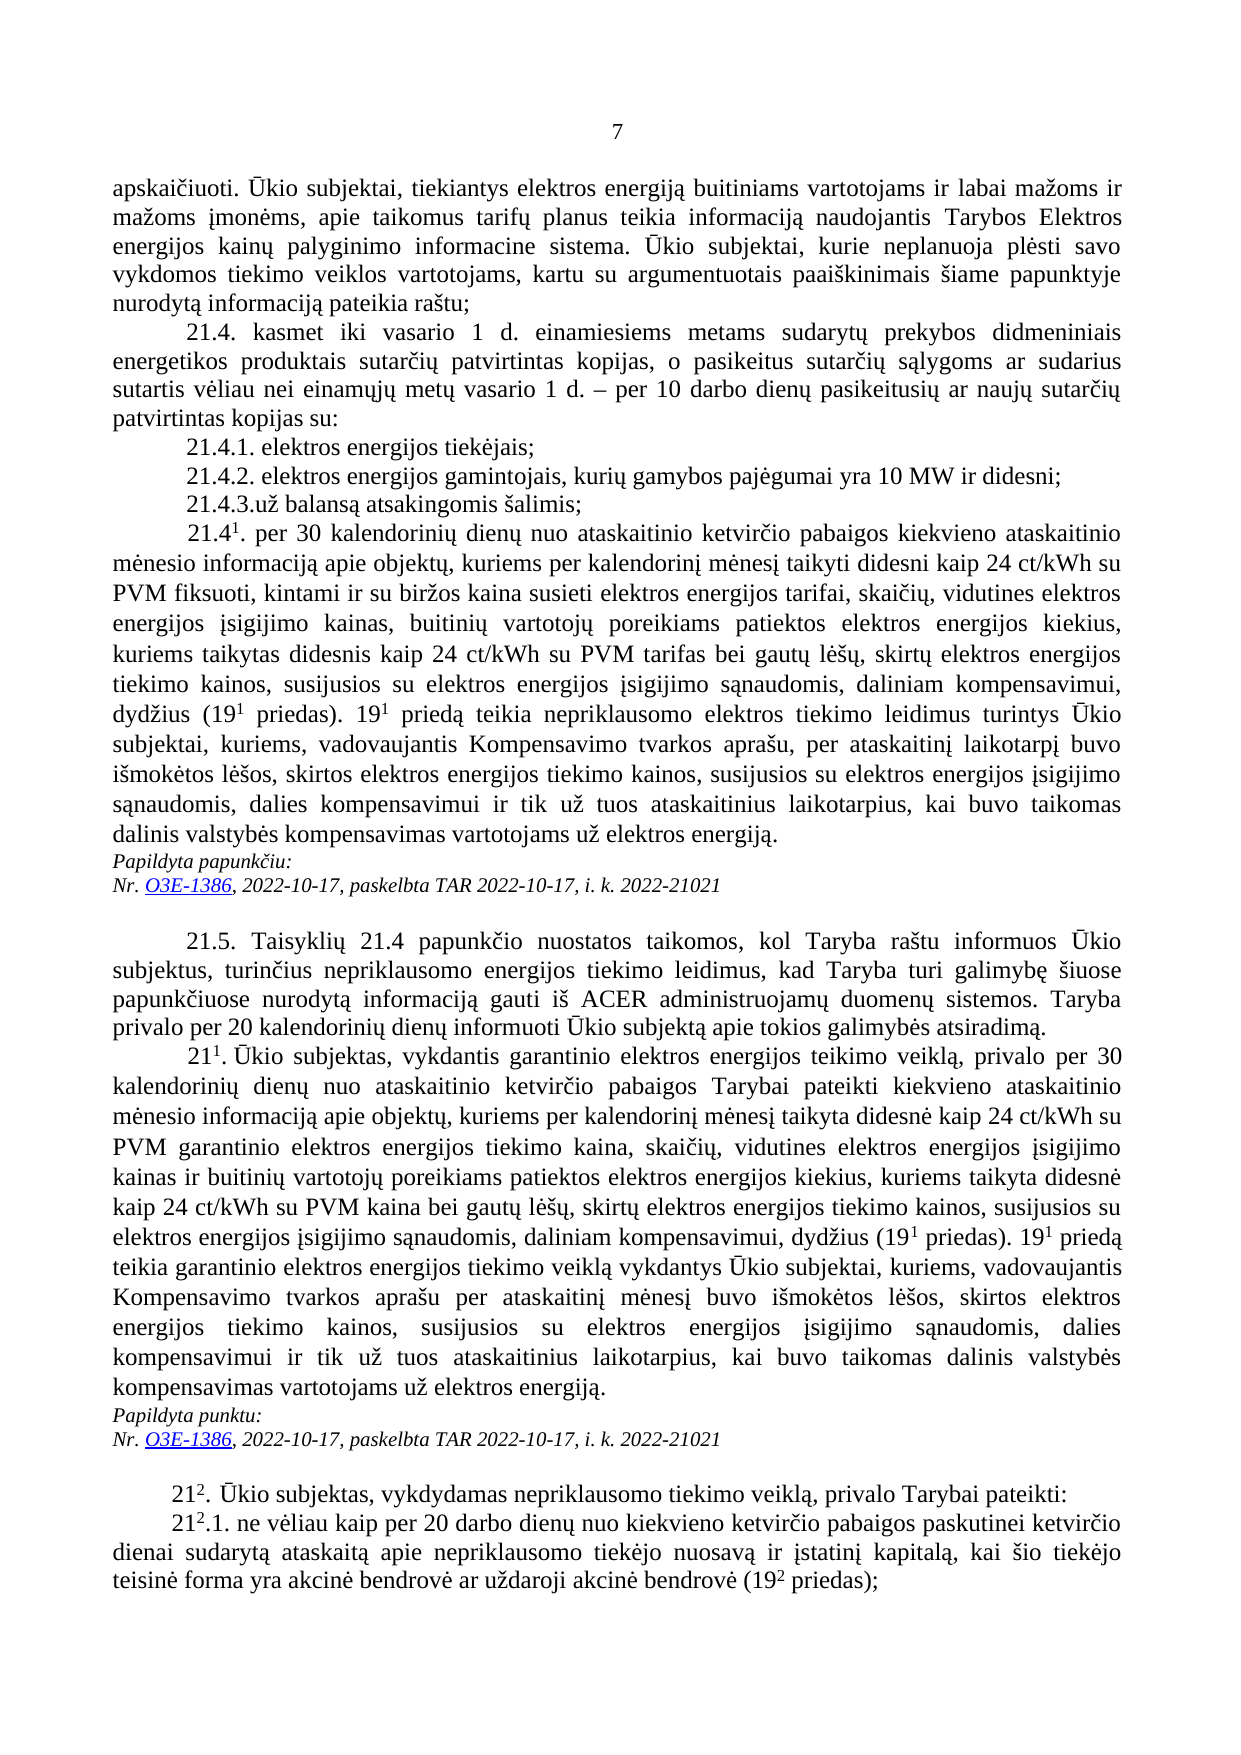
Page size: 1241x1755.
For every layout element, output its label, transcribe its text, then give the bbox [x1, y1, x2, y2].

text 21.4.3.už balansą atsakingomis šalimis; [112, 489, 1122, 518]
text 212. Ūkio subjektas, vykdydamas nepriklausomo tiekimo veiklą, privalo Tarybai pateikti: [112, 1479, 1167, 1508]
text 21.4. kasmet iki vasario 1 d. einamiesiems metams sudarytų prekybos didmeniniais energetikos produktais sutarčių patvirtintas kopijas, o pasikeitus sutarčių sąlygoms ar sudarius sutartis vėliau nei einamųjų metų vasario 1 d. – per 10 darbo dienų pasikeitusių ar naujų sutarčių patvirtintas kopijas su: [112, 317, 1122, 432]
text 21.5. Taisyklių 21.4 papunkčio nuostatos taikomos, kol Taryba raštu informuos Ūkio subjektus, turinčius nepriklausomo energijos tiekimo leidimus, kad Taryba turi galimybę šiuose papunkčiuose nurodytą informaciją gauti iš ACER administruojamų duomenų sistemos. Taryba privalo per 20 kalendorinių dienų informuoti Ūkio subjektą apie tokios galimybės atsiradimą. [112, 926, 1122, 1041]
text Nr. O3E-1386, 2022-10-17, paskelbta TAR 2022-10-17, i. k. 2022-21021 [112, 873, 1122, 897]
text 21.4.1. elektros energijos tiekėjais; [112, 432, 1122, 461]
text 211. Ūkio subjektas, vykdantis garantinio elektros energijos teikimo veiklą, privalo per 30 kalendorinių dienų nuo ataskaitinio ketvirčio pabaigos Tarybai pateikti kiekvieno ataskaitinio mėnesio informaciją apie objektų, kuriems per kalendorinį mėnesį taikyta didesnė kaip 24 ct/kWh su PVM garantinio elektros energijos tiekimo kaina, skaičių, vidutines elektros energijos įsigijimo kainas ir buitinių vartotojų poreikiams patiektos elektros energijos kiekius, kuriems taikyta didesnė kaip 24 ct/kWh su PVM kaina bei gautų lėšų, skirtų elektros energijos tiekimo kainos, susijusios su elektros energijos įsigijimo sąnaudomis, daliniam kompensavimui, dydžius (191 priedas). 191 priedą teikia garantinio elektros energijos tiekimo veiklą vykdantys Ūkio subjektai, kuriems, vadovaujantis Kompensavimo tvarkos aprašu per ataskaitinį mėnesį buvo išmokėtos lėšos, skirtos elektros energijos tiekimo kainos, susijusios su elektros energijos įsigijimo sąnaudomis, dalies kompensavimui ir tik už tuos ataskaitinius laikotarpius, kai buvo taikomas dalinis valstybės kompensavimas vartotojams už elektros energiją. [112, 1041, 1122, 1401]
text 21.41. per 30 kalendorinių dienų nuo ataskaitinio ketvirčio pabaigos kiekvieno ataskaitinio mėnesio informaciją apie objektų, kuriems per kalendorinį mėnesį taikyti didesni kaip 24 ct/kWh su PVM fiksuoti, kintami ir su biržos kaina susieti elektros energijos tarifai, skaičių, vidutines elektros energijos įsigijimo kainas, buitinių vartotojų poreikiams patiektos elektros energijos kiekius, kuriems taikytas didesnis kaip 24 ct/kWh su PVM tarifas bei gautų lėšų, skirtų elektros energijos tiekimo kainos, susijusios su elektros energijos įsigijimo sąnaudomis, daliniam kompensavimui, dydžius (191 priedas). 191 priedą teikia nepriklausomo elektros tiekimo leidimus turintys Ūkio subjektai, kuriems, vadovaujantis Kompensavimo tvarkos aprašu, per ataskaitinį laikotarpį buvo išmokėtos lėšos, skirtos elektros energijos tiekimo kainos, susijusios su elektros energijos įsigijimo sąnaudomis, dalies kompensavimui ir tik už tuos ataskaitinius laikotarpius, kai buvo taikomas dalinis valstybės kompensavimas vartotojams už elektros energiją. [112, 518, 1122, 848]
text Nr. O3E-1386, 2022-10-17, paskelbta TAR 2022-10-17, i. k. 2022-21021 [112, 1427, 1122, 1451]
text 21.4.2. elektros energijos gamintojais, kurių gamybos pajėgumai yra 10 MW ir didesni; [112, 461, 1122, 489]
text Papildyta punktu: [112, 1402, 1122, 1427]
text 212.1. ne vėliau kaip per 20 darbo dienų nuo kiekvieno ketvirčio pabaigos paskutinei ketvirčio dienai sudarytą ataskaitą apie nepriklausomo tiekėjo nuosavą ir įstatinį kapitalą, kai šio tiekėjo teisinė forma yra akcinė bendrovė ar uždaroji akcinė bendrovė (192 priedas); [112, 1508, 1123, 1594]
text Papildyta papunkčiu: [112, 849, 1122, 873]
text apskaičiuoti. Ūkio subjektai, tiekiantys elektros energiją buitiniams vartotojams ir labai mažoms ir mažoms įmonėms, apie taikomus tarifų planus teikia informaciją naudojantis Tarybos Elektros energijos kainų palyginimo informacine sistema. Ūkio subjektai, kurie neplanuoja plėsti savo vykdomos tiekimo veiklos vartotojams, kartu su argumentuotais paaiškinimais šiame papunktyje nurodytą informaciją pateikia raštu; [112, 173, 1122, 317]
